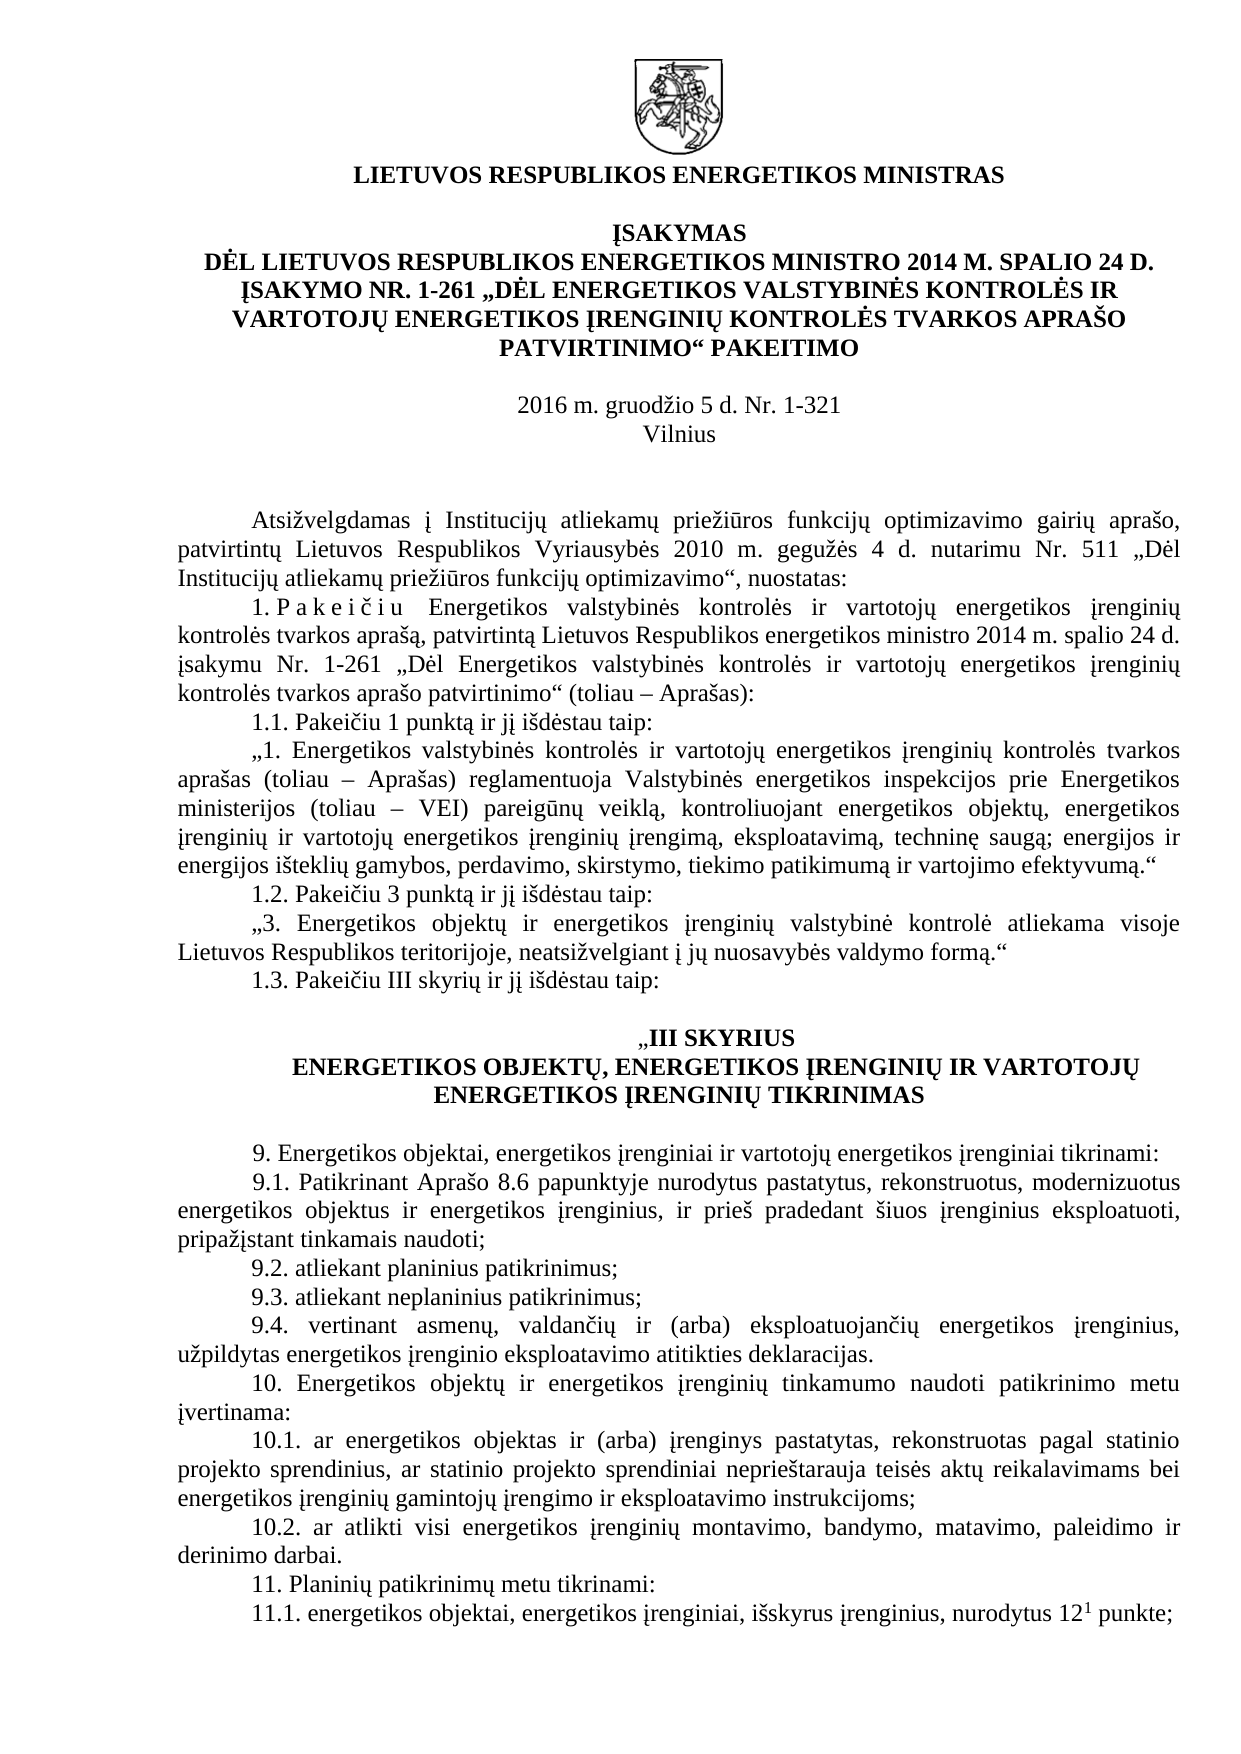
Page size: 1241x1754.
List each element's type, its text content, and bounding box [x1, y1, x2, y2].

text Atsižvelgdamas į Institucijų atliekamų priežiūros funkcijų optimizavimo gairių aprašo, patvirtintų Lietuvos Respublikos Vyriausybės 2010 m. gegužės 4 d. nutarimu Nr. 511 „Dėl Institucijų atliekamų priežiūros funkcijų optimizavimo“, nuostatas: [177, 505, 1181, 592]
text „III SKYRIUS [177, 1023, 1181, 1052]
text Vilnius [177, 419, 1181, 448]
text 11.1. energetikos objektai, energetikos įrenginiai, išskyrus įrenginius, nurodytus 121 punkte; [177, 1598, 1181, 1627]
text 9.3. atliekant neplaninius patikrinimus; [177, 1282, 1181, 1310]
text „1. Energetikos valstybinės kontrolės ir vartotojų energetikos įrenginių kontrolės tvarkos aprašas (toliau – Aprašas) reglamentuoja Valstybinės energetikos inspekcijos prie Energetikos ministerijos (toliau – VEI) pareigūnų veiklą, kontroliuojant energetikos objektų, energetikos įrenginių ir vartotojų energetikos įrenginių įrengimą, eksploatavimą, techninę saugą; energijos ir energijos išteklių gamybos, perdavimo, skirstymo, tiekimo patikimumą ir vartojimo efektyvumą.“ [177, 735, 1181, 879]
text ENERGETIKOS OBJEKTŲ, ENERGETIKOS ĮRENGINIŲ IR VARTOTOJŲ ENERGETIKOS ĮRENGINIŲ TIKRINIMAS [177, 1052, 1181, 1109]
text 11. Planinių patikrinimų metu tikrinami: [177, 1569, 1181, 1598]
text 9.1. Patikrinant Aprašo 8.6 papunktyje nurodytus pastatytus, rekonstruotus, modernizuotus energetikos objektus ir energetikos įrenginius, ir prieš pradedant šiuos įrenginius eksploatuoti, pripažįstant tinkamais naudoti; [177, 1167, 1181, 1253]
text 2016 m. gruodžio 5 d. Nr. 1-321 [177, 390, 1181, 419]
text 1.2. Pakeičiu 3 punktą ir jį išdėstau taip: [177, 879, 1181, 908]
text 1. Pakeičiu Energetikos valstybinės kontrolės ir vartotojų energetikos įrenginių kontrolės tvarkos aprašą, patvirtintą Lietuvos Respublikos energetikos ministro 2014 m. spalio 24 d. įsakymu Nr. 1-261 „Dėl Energetikos valstybinės kontrolės ir vartotojų energetikos įrenginių kontrolės tvarkos aprašo patvirtinimo“ (toliau – Aprašas): [177, 592, 1181, 707]
text 10.1. ar energetikos objektas ir (arba) įrenginys pastatytas, rekonstruotas pagal statinio projekto sprendinius, ar statinio projekto sprendiniai neprieštarauja teisės aktų reikalavimams bei energetikos įrenginių gamintojų įrengimo ir eksploatavimo instrukcijoms; [177, 1425, 1181, 1512]
text „3. Energetikos objektų ir energetikos įrenginių valstybinė kontrolė atliekama visoje Lietuvos Respublikos teritorijoje, neatsižvelgiant į jų nuosavybės valdymo formą.“ [177, 908, 1181, 965]
text 9.2. atliekant planinius patikrinimus; [177, 1253, 1181, 1282]
text įsakymas [177, 218, 1181, 247]
text 10. Energetikos objektų ir energetikos įrenginių tinkamumo naudoti patikrinimo metu įvertinama: [177, 1368, 1181, 1425]
text 9.4. vertinant asmenų, valdančių ir (arba) eksploatuojančių energetikos įrenginius, užpildytas energetikos įrenginio eksploatavimo atitikties deklaracijas. [177, 1310, 1181, 1368]
text LIETUVOS RESPUBLIKOS ENERGETIKOS MINISTRAS [177, 160, 1181, 189]
text 1.3. Pakeičiu III skyrių ir jį išdėstau taip: [177, 965, 1181, 994]
text 1.1. Pakeičiu 1 punktą ir jį išdėstau taip: [177, 707, 1181, 735]
text 10.2. ar atlikti visi energetikos įrenginių montavimo, bandymo, matavimo, paleidimo ir derinimo darbai. [177, 1512, 1181, 1569]
text 9. Energetikos objektai, energetikos įrenginiai ir vartotojų energetikos įrenginiai tikrinami: [177, 1138, 1181, 1167]
text DĖL LIETUVOS RESPUBLIKOS ENERGETIKOS MINISTRO 2014 m. spalio 24 d. ĮSAKYMO Nr. 1-261 „DĖL ENERGETIKOS VALSTYBINĖS KONTROLĖS IR VARTOTOJŲ ENERGETIKOS ĮRENGINIŲ KONTROLĖS TVARKos Aprašo patvirtinimo“ pakeitimo [177, 247, 1181, 362]
